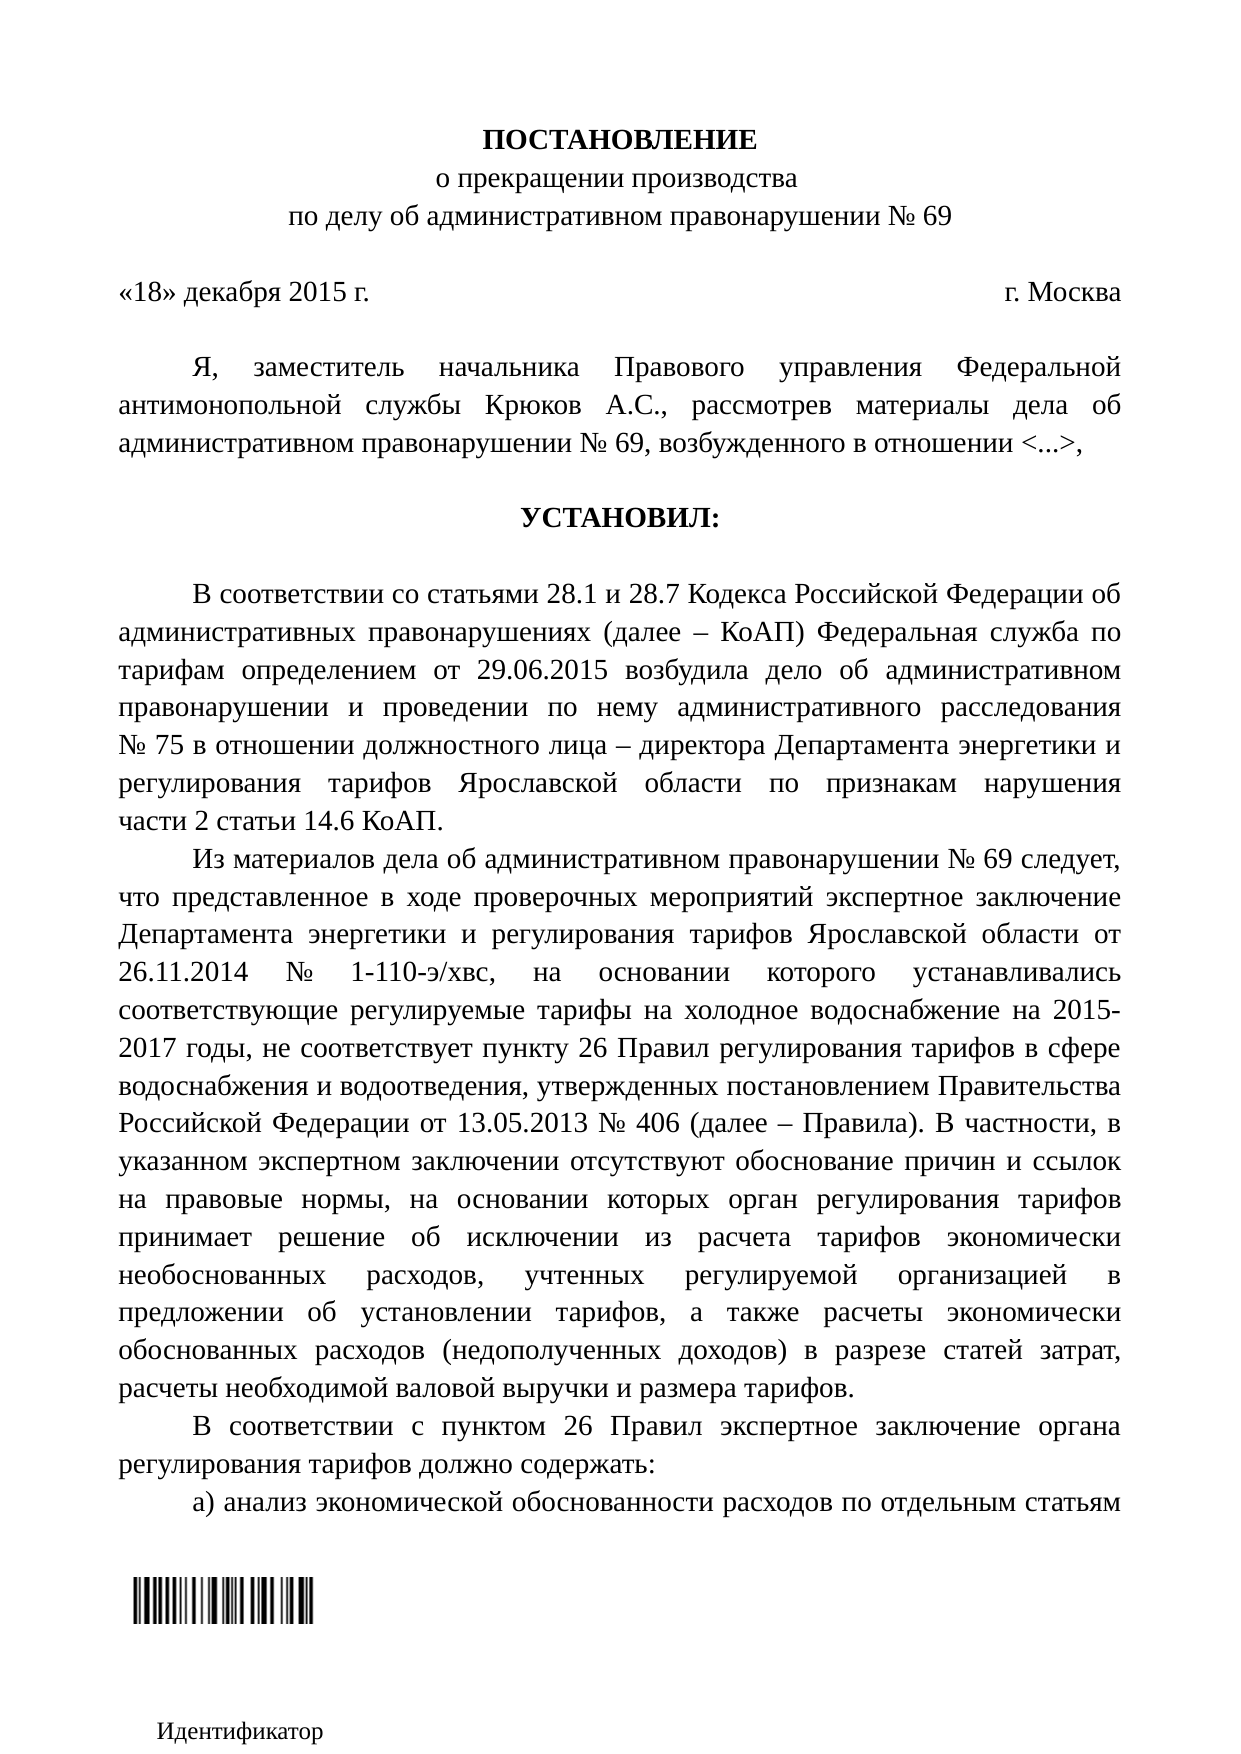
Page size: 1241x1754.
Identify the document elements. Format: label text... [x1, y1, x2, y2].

text «18» декабря 2015 г. г. Москва [118, 269, 1122, 307]
text а) анализ экономической обоснованности расходов по отдельным статьям [118, 1479, 1122, 1517]
text о прекращении производства [118, 156, 1122, 194]
picture [118, 1577, 331, 1624]
text ПОСТАНОВЛЕНИЕ [118, 118, 1122, 156]
text В соответствии с пунктом 26 Правил экспертное заключение органа регулирования тарифов должно содержать: [118, 1404, 1122, 1479]
text Из материалов дела об административном правонарушении № 69 следует, что представленное в ходе проверочных мероприятий экспертное заключение Департамента энергетики и регулирования тарифов Ярославской области от 26.11.2014 № 1-110-э/хвс, на основании которого устанавливались соответствующие регулируемые тарифы на холодное водоснабжение на 2015-2017 годы, не соответствует пункту 26 Правил регулирования тарифов в сфере водоснабжения и водоотведения, утвержденных постановлением Правительства Российской Федерации от 13.05.2013 № 406 (далее – Правила). В частности, в указанном экспертном заключении отсутствуют обоснование причин и ссылок на правовые нормы, на основании которых орган регулирования тарифов принимает решение об исключении из расчета тарифов экономически необоснованных расходов, учтенных регулируемой организацией в предложении об установлении тарифов, а также расчеты экономически обоснованных расходов (недополученных доходов) в разрезе статей затрат, расчеты необходимой валовой выручки и размера тарифов. [118, 837, 1122, 1404]
text УСТАНОВИЛ: [118, 496, 1122, 534]
text В соответствии со статьями 28.1 и 28.7 Кодекса Российской Федерации об административных правонарушениях (далее – КоАП) Федеральная служба по тарифам определением от 29.06.2015 возбудила дело об административном правонарушении и проведении по нему административного расследования № 75 в отношении должностного лица – директора Департамента энергетики и регулирования тарифов Ярославской области по признакам нарушения части 2 статьи 14.6 КоАП. [118, 572, 1122, 837]
text по делу об административном правонарушении № 69 [118, 194, 1122, 232]
text Я, заместитель начальника Правового управления Федеральной антимонопольной службы Крюков А.С., рассмотрев материалы дела об административном правонарушении № 69, возбужденного в отношении <...>, [118, 345, 1122, 458]
